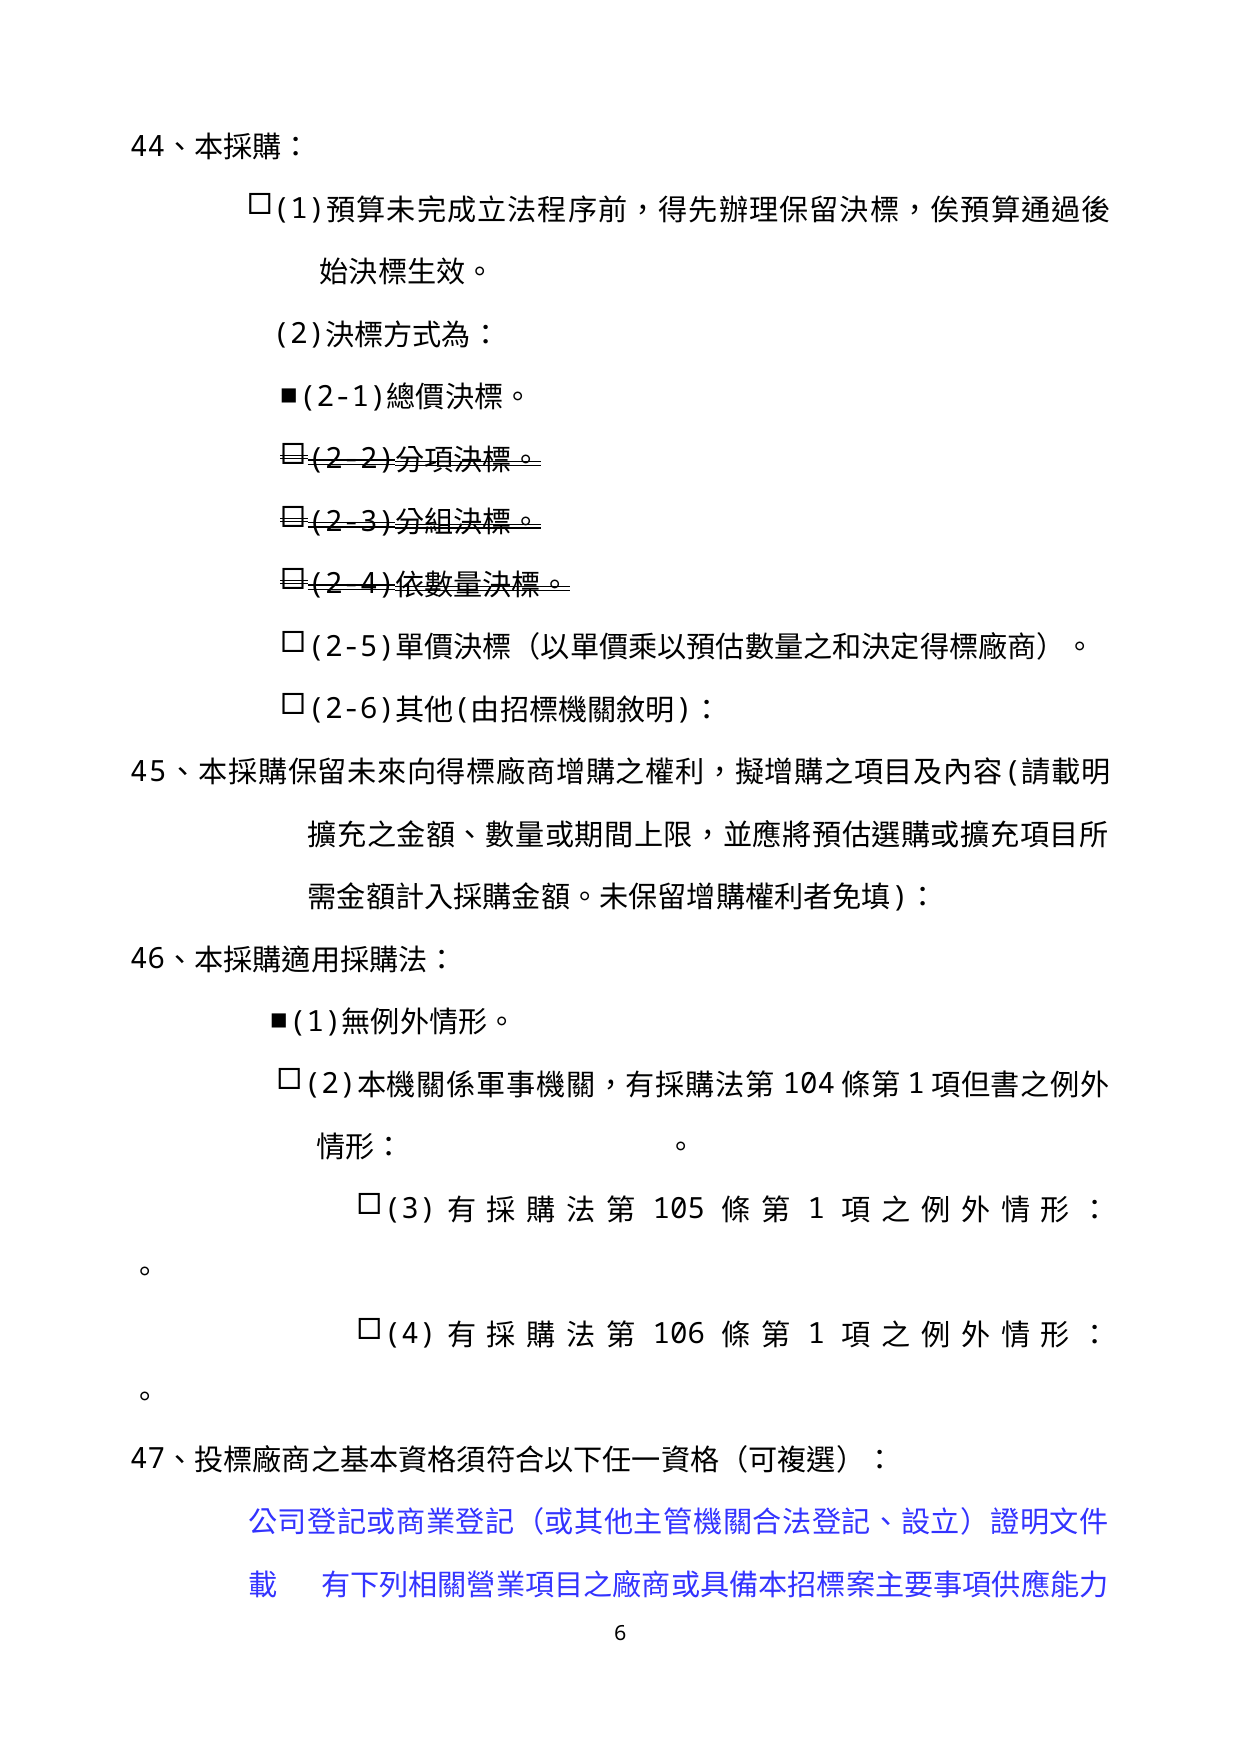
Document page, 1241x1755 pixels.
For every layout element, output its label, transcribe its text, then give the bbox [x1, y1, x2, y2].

text (2-5)單價決標（以單價乘以預估數量之和決定得標廠商）。 [280, 603, 1110, 666]
text ■(2-1)總價決標。 [280, 353, 1110, 416]
text (1)預算未完成立法程序前，得先辦理保留決標，俟預算通過後始決標生效。 [247, 166, 1110, 291]
text ■(1)無例外情形。 [130, 978, 1110, 1041]
list 投標廠商之基本資格須符合以下任一資格（可複選）： [130, 1416, 1110, 1478]
text (2)決標方式為： [197, 291, 1110, 353]
list 本採購： [130, 103, 1110, 166]
list 本採購適用採購法： [130, 916, 1110, 978]
text (4)有採購法第106條第1項之例外情形： 。 [130, 1291, 1110, 1416]
text (2-6)其他(由招標機關敘明)： [280, 666, 1110, 728]
text (2)本機關係軍事機關，有採購法第104條第1項但書之例外情形： 。 [130, 1041, 1110, 1166]
text (2-3)分組決標。 [280, 478, 1110, 541]
text (2-2)分項決標。 [280, 416, 1110, 478]
text (2-4)依數量決標。 [280, 541, 1110, 603]
text (3)有採購法第105條第1項之例外情形： 。 [130, 1166, 1110, 1291]
text 公司登記或商業登記（或其他主管機關合法登記、設立）證明文件載 有下列相關營業項目之廠商或具備本招標案主要事項供應能力 [248, 1478, 1110, 1603]
list 本採購保留未來向得標廠商增購之權利，擬增購之項目及內容(請載明擴充之金額、數量或期間上限，並應將預估選購或擴充項目所需金額計入採購金額。未保留增購權利者免填)： [130, 728, 1110, 916]
